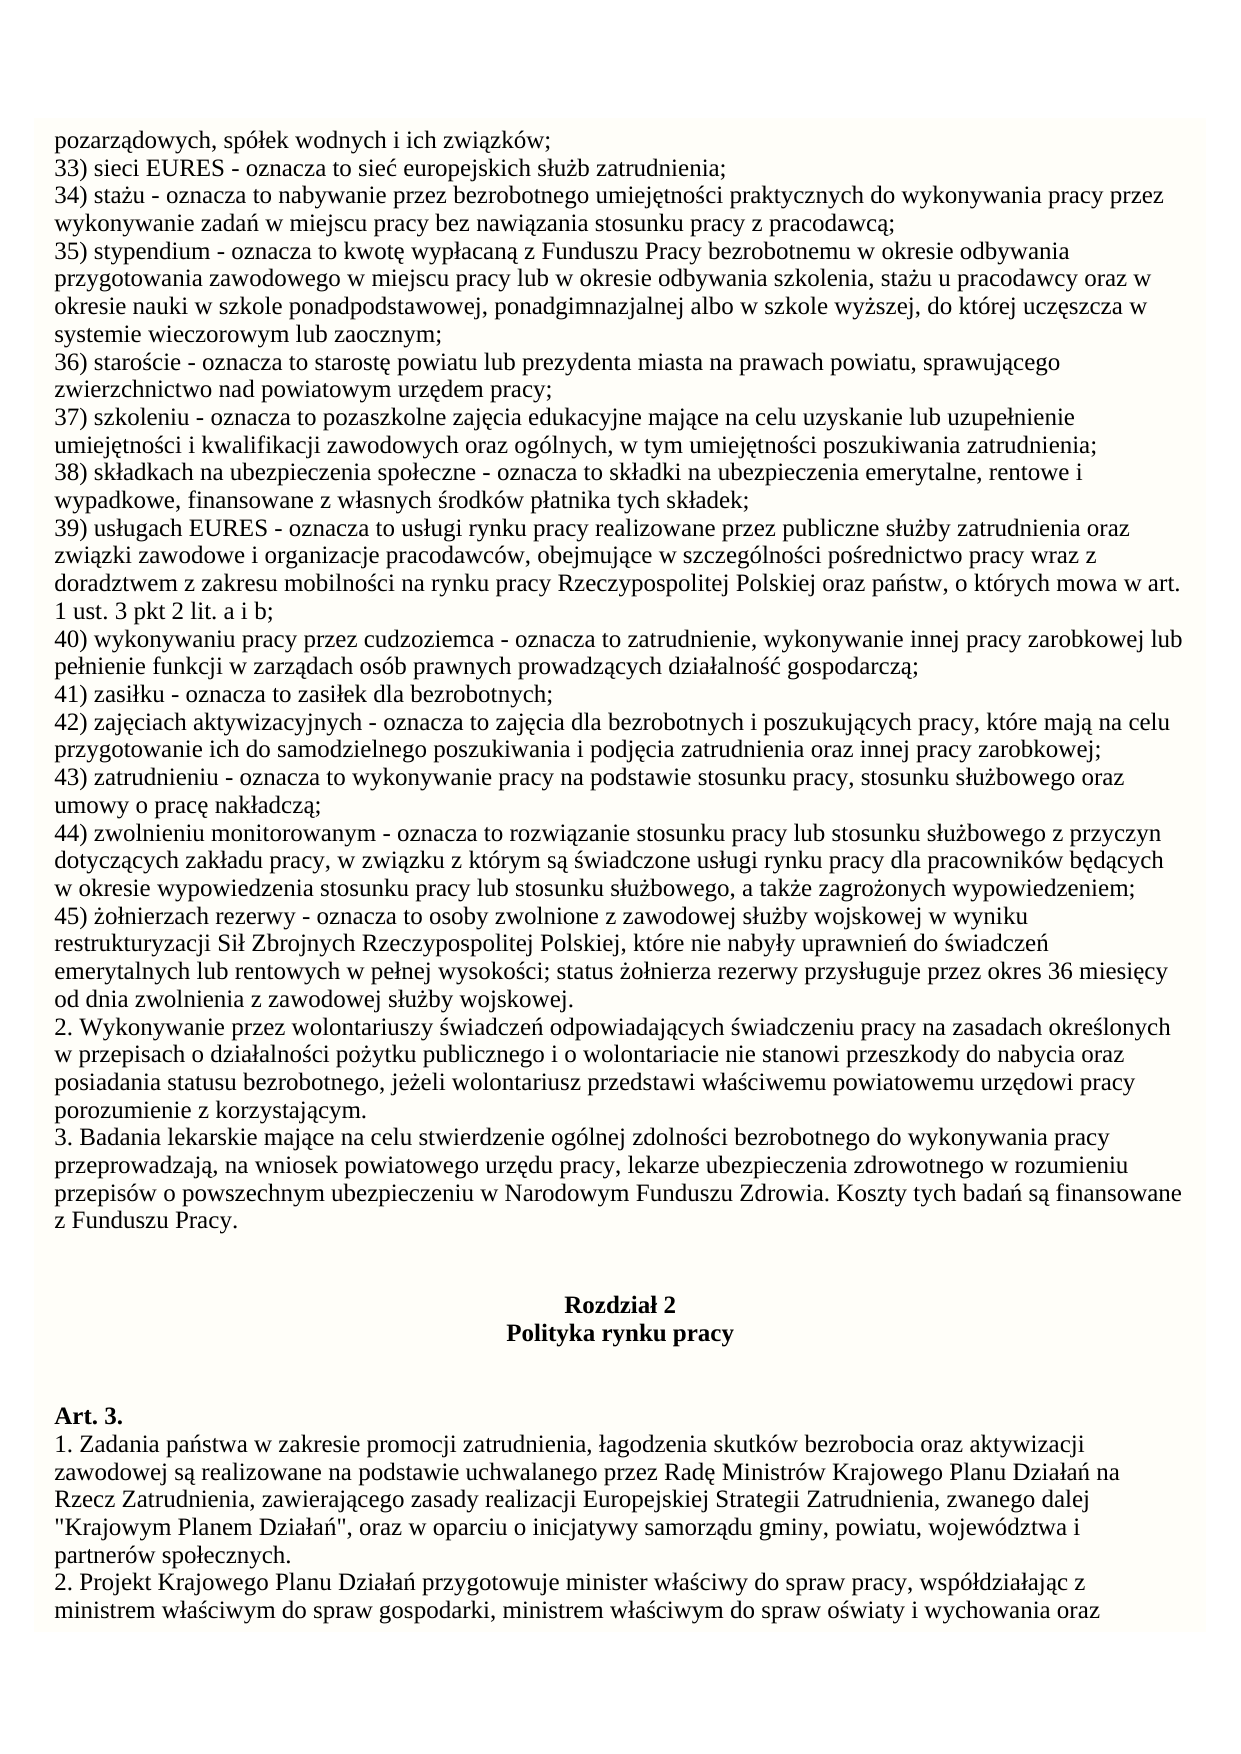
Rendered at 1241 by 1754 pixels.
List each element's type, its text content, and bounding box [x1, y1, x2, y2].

table_header [1194, 118, 1200, 1632]
table_header pozarządowych, spółek wodnych i ich związków; 33) sieci EURES - oznacza to sieć europejskich służb zatrudnienia; 34) stażu - oznacza to nabywanie przez bezrobotnego umiejętności praktycznych do wykonywania pracy przez wykonywanie zadań w miejscu pracy bez nawiązania stosunku pracy z pracodawcą; 35) stypendium - oznacza to kwotę wypłacaną z Funduszu Pracy bezrobotnemu w okresie odbywania przygotowania zawodowego w miejscu pracy lub w okresie odbywania szkolenia, stażu u pracodawcy oraz w okresie nauki w szkole ponadpodstawowej, ponadgimnazjalnej albo w szkole wyższej, do której uczęszcza w systemie wieczorowym lub zaocznym; 36) staroście - oznacza to starostę powiatu lub prezydenta miasta na prawach powiatu, sprawującego zwierzchnictwo nad powiatowym urzędem pracy; 37) szkoleniu - oznacza to pozaszkolne zajęcia edukacyjne mające na celu uzyskanie lub uzupełnienie umiejętności i kwalifikacji zawodowych oraz ogólnych, w tym umiejętności poszukiwania zatrudnienia; 38) składkach na ubezpieczenia społeczne - oznacza to składki na ubezpieczenia emerytalne, rentowe i wypadkowe, finansowane z własnych środków płatnika tych składek; 39) usługach EURES - oznacza to usługi rynku pracy realizowane przez publiczne służby zatrudnienia oraz związki zawodowe i organizacje pracodawców, obejmujące w szczególności pośrednictwo pracy wraz z doradztwem z zakresu mobilności na rynku pracy Rzeczypospolitej Polskiej oraz państw, o których mowa w art. 1 ust. 3 pkt 2 lit. a i b; 40) wykonywaniu pracy przez cudzoziemca - oznacza to zatrudnienie, wykonywanie innej pracy zarobkowej lub pełnienie funkcji w zarządach osób prawnych prowadzących działalność gospodarczą; 41) zasiłku - oznacza to zasiłek dla bezrobotnych; 42) zajęciach aktywizacyjnych - oznacza to zajęcia dla bezrobotnych i poszukujących pracy, które mają na celu przygotowanie ich do samodzielnego poszukiwania i podjęcia zatrudnienia oraz innej pracy zarobkowej; 43) zatrudnieniu - oznacza to wykonywanie pracy na podstawie stosunku pracy, stosunku służbowego oraz umowy o pracę nakładczą; 44) zwolnieniu monitorowanym - oznacza to rozwiązanie stosunku pracy lub stosunku służbowego z przyczyn dotyczących zakładu pracy, w związku z którym są świadczone usługi rynku pracy dla pracowników będących w okresie wypowiedzenia stosunku pracy lub stosunku służbowego, a także zagrożonych wypowiedzeniem; 45) żołnierzach rezerwy - oznacza to osoby zwolnione z zawodowej służby wojskowej w wyniku restrukturyzacji Sił Zbrojnych Rzeczypospolitej Polskiej, które nie nabyły uprawnień do świadczeń emerytalnych lub rentowych w pełnej wysokości; status żołnierza rezerwy przysługuje przez okres 36 miesięcy od dnia zwolnienia z zawodowej służby wojskowej. 2. Wykonywanie przez wolontariuszy świadczeń odpowiadających świadczeniu pracy na zasadach określonych w przepisach o działalności pożytku publicznego i o wolontariacie nie stanowi przeszkody do nabycia oraz posiadania statusu bezrobotnego, jeżeli wolontariusz przedstawi właściwemu powiatowemu urzędowi pracy porozumienie z korzystającym. 3. Badania lekarskie mające na celu stwierdzenie ogólnej zdolności bezrobotnego do wykonywania pracy przeprowadzają, na wniosek powiatowego urzędu pracy, lekarze ubezpieczenia zdrowotnego w rozumieniu przepisów o powszechnym ubezpieczeniu w Narodowym Funduszu Zdrowia. Koszty tych badań są finansowane z Funduszu Pracy. Rozdział 2 Polityka rynku pracy Art. 3. 1. Zadania państwa w zakresie promocji zatrudnienia, łagodzenia skutków bezrobocia oraz aktywizacji zawodowej są realizowane na podstawie uchwalanego przez Radę Ministrów Krajowego Planu Działań na Rzecz Zatrudnienia, zawierającego zasady realizacji Europejskiej Strategii Zatrudnienia, zwanego dalej "Krajowym Planem Działań", oraz w oparciu o inicjatywy samorządu gminy, powiatu, województwa i partnerów społecznych. 2. Projekt Krajowego Planu Działań przygotowuje minister właściwy do spraw pracy, współdziałając z ministrem właściwym do spraw gospodarki, ministrem właściwym do spraw oświaty i wychowania oraz [46, 118, 1194, 1632]
table_header [34, 118, 40, 1632]
table_header [40, 118, 46, 1632]
table_header [1200, 118, 1206, 1632]
